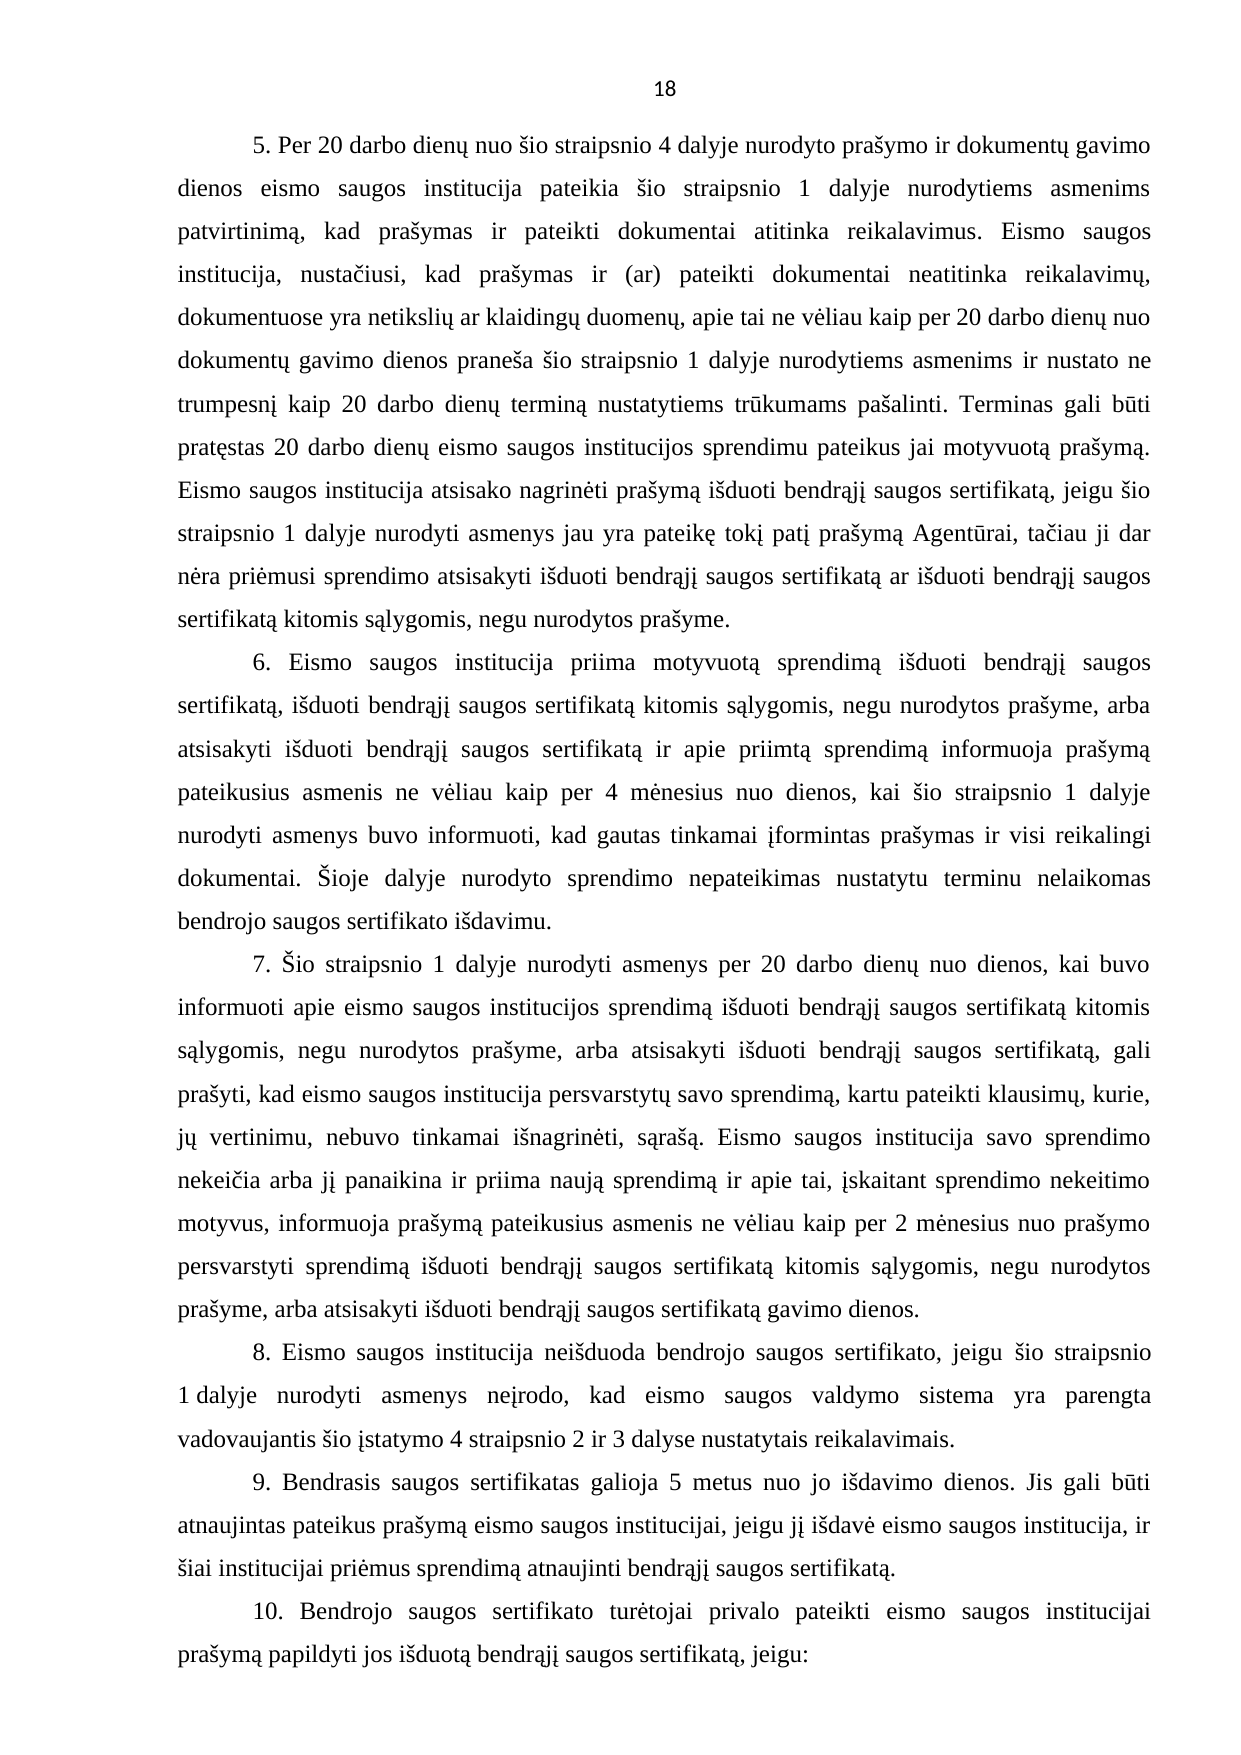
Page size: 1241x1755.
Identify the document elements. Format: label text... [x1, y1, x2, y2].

text 6. Eismo saugos institucija priima motyvuotą sprendimą išduoti bendrąjį saugos sertifikatą, išduoti bendrąjį saugos sertifikatą kitomis sąlygomis, negu nurodytos prašyme, arba atsisakyti išduoti bendrąjį saugos sertifikatą ir apie priimtą sprendimą informuoja prašymą pateikusius asmenis ne vėliau kaip per 4 mėnesius nuo dienos, kai šio straipsnio 1 dalyje nurodyti asmenys buvo informuoti, kad gautas tinkamai įformintas prašymas ir visi reikalingi dokumentai. Šioje dalyje nurodyto sprendimo nepateikimas nustatytu terminu nelaikomas bendrojo saugos sertifikato išdavimu. [177, 647, 1152, 935]
text 5. Per 20 darbo dienų nuo šio straipsnio 4 dalyje nurodyto prašymo ir dokumentų gavimo dienos eismo saugos institucija pateikia šio straipsnio 1 dalyje nurodytiems asmenims patvirtinimą, kad prašymas ir pateikti dokumentai atitinka reikalavimus. Eismo saugos institucija, nustačiusi, kad prašymas ir (ar) pateikti dokumentai neatitinka reikalavimų, dokumentuose yra netikslių ar klaidingų duomenų, apie tai ne vėliau kaip per 20 darbo dienų nuo dokumentų gavimo dienos praneša šio straipsnio 1 dalyje nurodytiems asmenims ir nustato ne trumpesnį kaip 20 darbo dienų terminą nustatytiems trūkumams pašalinti. Terminas gali būti pratęstas 20 darbo dienų eismo saugos institucijos sprendimu pateikus jai motyvuotą prašymą. Eismo saugos institucija atsisako nagrinėti prašymą išduoti bendrąjį saugos sertifikatą, jeigu šio straipsnio 1 dalyje nurodyti asmenys jau yra pateikę tokį patį prašymą Agentūrai, tačiau ji dar nėra priėmusi sprendimo atsisakyti išduoti bendrąjį saugos sertifikatą ar išduoti bendrąjį saugos sertifikatą kitomis sąlygomis, negu nurodytos prašyme. [177, 130, 1152, 633]
text 7. Šio straipsnio 1 dalyje nurodyti asmenys per 20 darbo dienų nuo dienos, kai buvo informuoti apie eismo saugos institucijos sprendimą išduoti bendrąjį saugos sertifikatą kitomis sąlygomis, negu nurodytos prašyme, arba atsisakyti išduoti bendrąjį saugos sertifikatą, gali prašyti, kad eismo saugos institucija persvarstytų savo sprendimą, kartu pateikti klausimų, kurie, jų vertinimu, nebuvo tinkamai išnagrinėti, sąrašą. Eismo saugos institucija savo sprendimo nekeičia arba jį panaikina ir priima naują sprendimą ir apie tai, įskaitant sprendimo nekeitimo motyvus, informuoja prašymą pateikusius asmenis ne vėliau kaip per 2 mėnesius nuo prašymo persvarstyti sprendimą išduoti bendrąjį saugos sertifikatą kitomis sąlygomis, negu nurodytos prašyme, arba atsisakyti išduoti bendrąjį saugos sertifikatą gavimo dienos. [177, 949, 1152, 1323]
text 10. Bendrojo saugos sertifikato turėtojai privalo pateikti eismo saugos institucijai prašymą papildyti jos išduotą bendrąjį saugos sertifikatą, jeigu: [177, 1596, 1152, 1668]
text 8. Eismo saugos institucija neišduoda bendrojo saugos sertifikato, jeigu šio straipsnio 1 dalyje nurodyti asmenys neįrodo, kad eismo saugos valdymo sistema yra parengta vadovaujantis šio įstatymo 4 straipsnio 2 ir 3 dalyse nustatytais reikalavimais. [177, 1337, 1152, 1452]
text 9. Bendrasis saugos sertifikatas galioja 5 metus nuo jo išdavimo dienos. Jis gali būti atnaujintas pateikus prašymą eismo saugos institucijai, jeigu jį išdavė eismo saugos institucija, ir šiai institucijai priėmus sprendimą atnaujinti bendrąjį saugos sertifikatą. [177, 1467, 1152, 1582]
